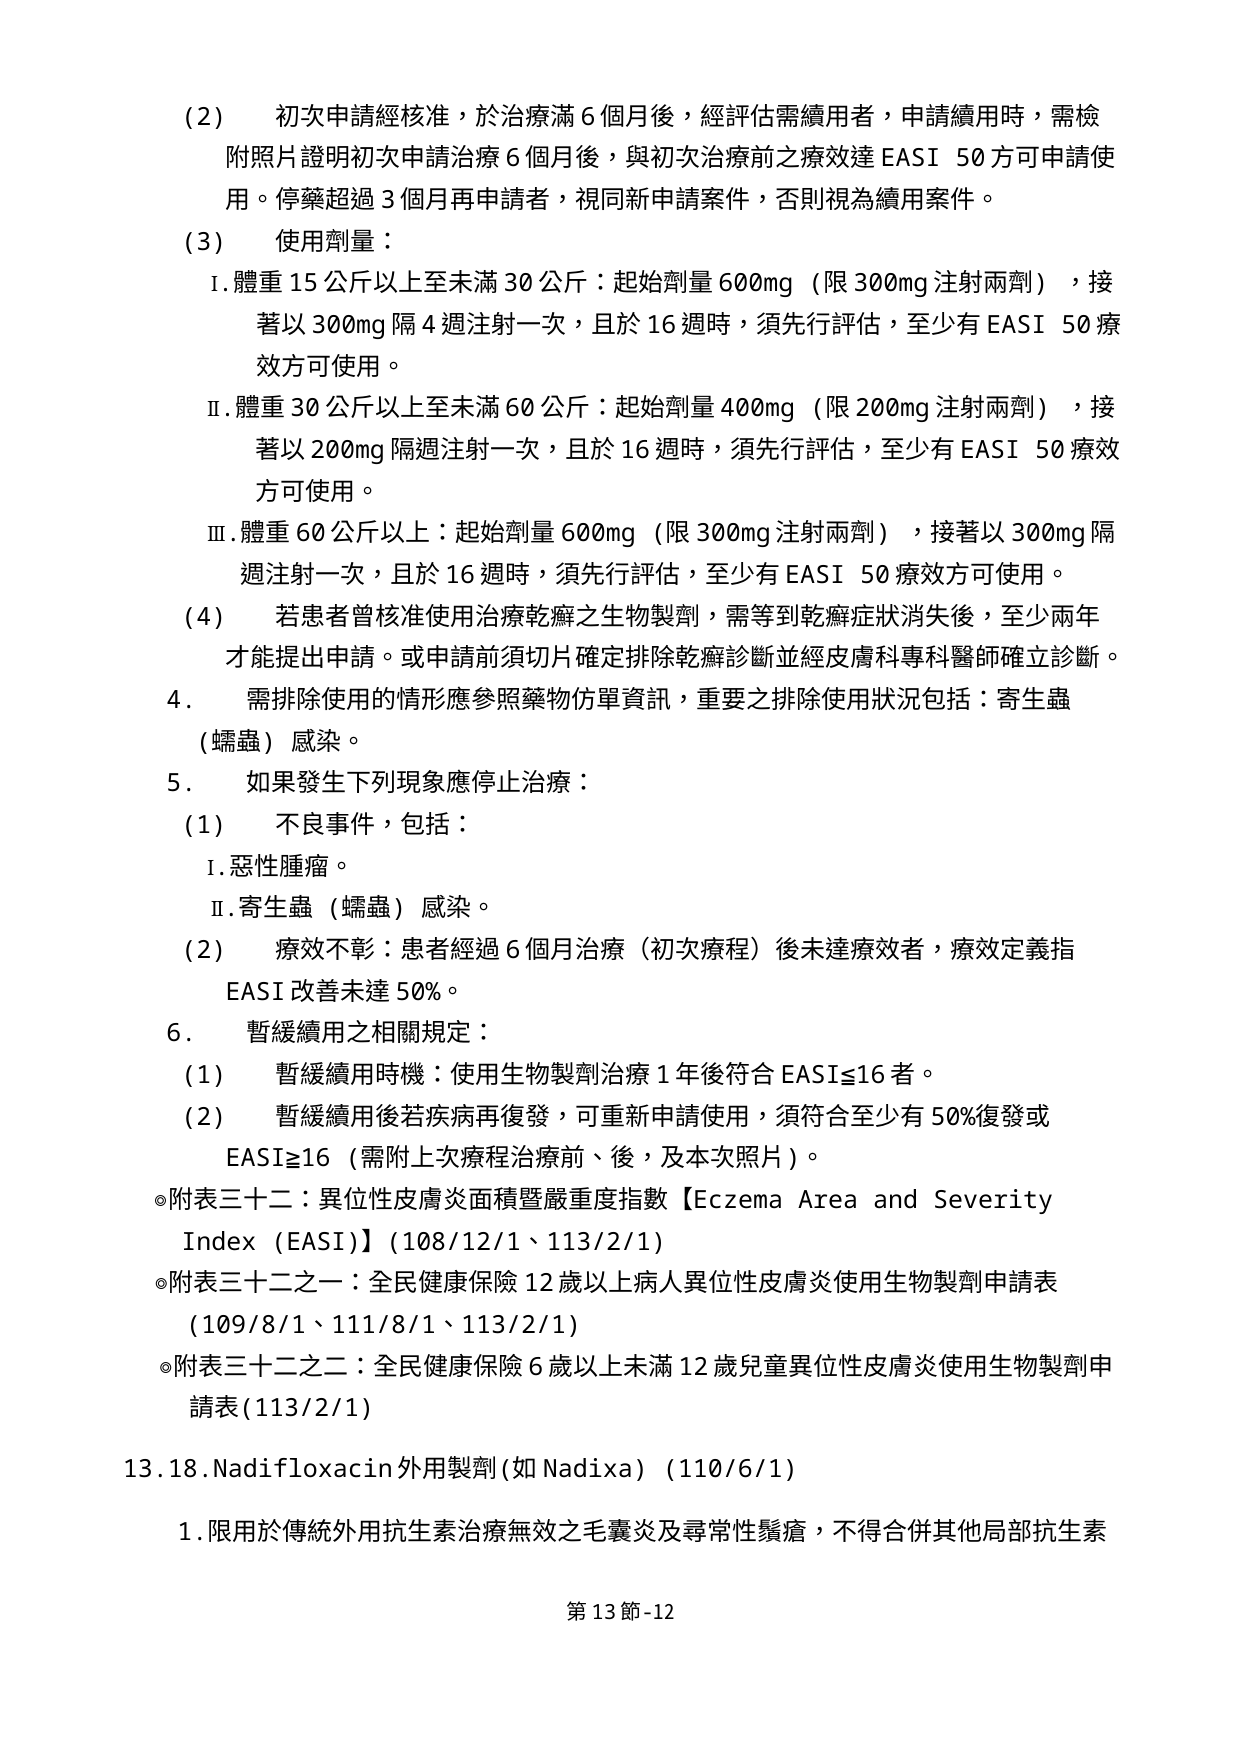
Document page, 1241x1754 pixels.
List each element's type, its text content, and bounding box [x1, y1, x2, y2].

list 初次申請經核准，於治療滿6個月後，經評估需續用者，申請續用時，需檢附照片證明初次申請治療6個月後，與初次治療前之療效達EASI 50方可申請使用。停藥超過3個月再申請者，視同新申請案件，否則視為續用案件。 [181, 92, 1122, 217]
text Ⅲ.體重60公斤以上：起始劑量600mg (限300mg注射兩劑) ，接著以300mg隔週注射一次，且於16週時，須先行評估，至少有EASI 50療效方可使用。 [207, 508, 1122, 592]
list 暫緩續用時機：使用生物製劑治療1年後符合EASI≦16者。 [181, 1050, 1122, 1092]
text Ⅱ.體重30公斤以上至未滿60公斤：起始劑量400mg (限200mg注射兩劑) ，接著以200mg隔週注射一次，且於16週時，須先行評估，至少有EASI 50療效方可使用。 [207, 383, 1122, 508]
text Ⅱ.寄生蟲 (蠕蟲) 感染。 [160, 883, 1122, 925]
list 需排除使用的情形應參照藥物仿單資訊，重要之排除使用狀況包括：寄生蟲 (蠕蟲) 感染。 [166, 675, 1122, 758]
text ◎附表三十二之二：全民健康保險6歲以上未滿12歲兒童異位性皮膚炎使用生物製劑申請表(113/2/1) [158, 1342, 1122, 1425]
text 1.限用於傳統外用抗生素治療無效之毛囊炎及尋常性鬚瘡，不得合併其他局部抗生素 [177, 1488, 1122, 1550]
text ◎附表三十二之一：全民健康保險12歲以上病人異位性皮膚炎使用生物製劑申請表(109/8/1、111/8/1、113/2/1) [154, 1258, 1122, 1342]
text 13.18.Nadifloxacin外用製劑(如Nadixa) (110/6/1) [123, 1425, 1122, 1488]
list 若患者曾核准使用治療乾癬之生物製劑，需等到乾癬症狀消失後，至少兩年才能提出申請。或申請前須切片確定排除乾癬診斷並經皮膚科專科醫師確立診斷。 [181, 592, 1122, 675]
list 暫緩續用之相關規定： [166, 1008, 1122, 1050]
list 暫緩續用後若疾病再復發，可重新申請使用，須符合至少有50%復發或EASI≧16 (需附上次療程治療前、後，及本次照片)。 [181, 1092, 1122, 1175]
text Ⅰ.體重15公斤以上至未滿30公斤：起始劑量600mg (限300mg注射兩劑) ，接著以300mg隔4週注射一次，且於16週時，須先行評估，至少有EASI 50療效方可使用。 [211, 258, 1122, 383]
list 療效不彰：患者經過6個月治療（初次療程）後未達療效者，療效定義指EASI改善未達50%。 [181, 925, 1122, 1008]
text ◎附表三十二：異位性皮膚炎面積暨嚴重度指數【Eczema Area and Severity Index (EASI)】(108/12/1、113/2/1) [153, 1175, 1122, 1258]
text Ⅰ.惡性腫瘤。 [124, 842, 1122, 883]
list 如果發生下列現象應停止治療： [166, 758, 1122, 800]
list 不良事件，包括： [181, 800, 1122, 842]
list 使用劑量： [181, 217, 1122, 258]
